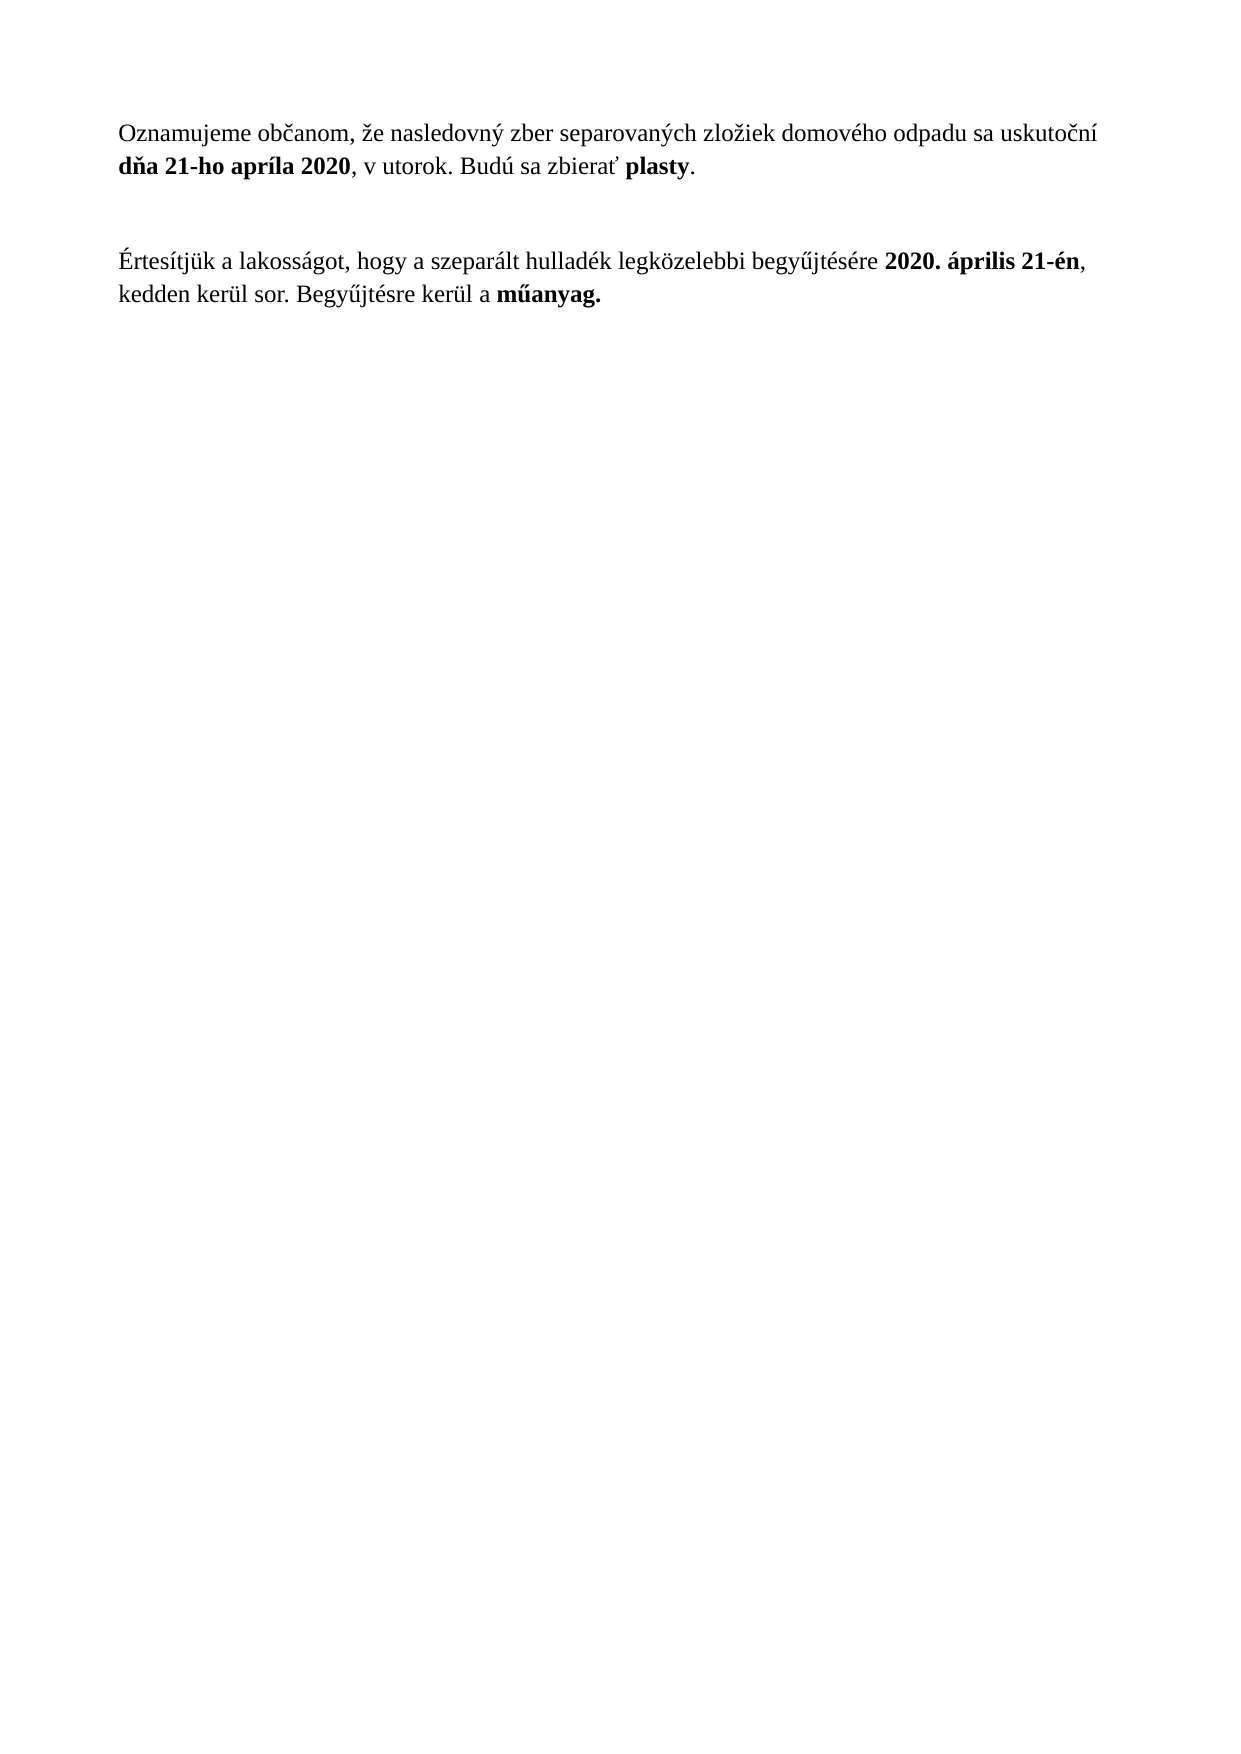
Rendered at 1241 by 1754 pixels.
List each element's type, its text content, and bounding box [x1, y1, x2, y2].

text Oznamujeme občanom, že nasledovný zber separovaných zložiek domového odpadu sa uskutoční dňa 21-ho apríla 2020, v utorok. Budú sa zbierať plasty. [118, 118, 1122, 180]
text Értesítjük a lakosságot, hogy a szeparált hulladék legközelebbi begyűjtésére 2020. április 21-én, kedden kerül sor. Begyűjtésre kerül a műanyag. [118, 246, 1122, 308]
